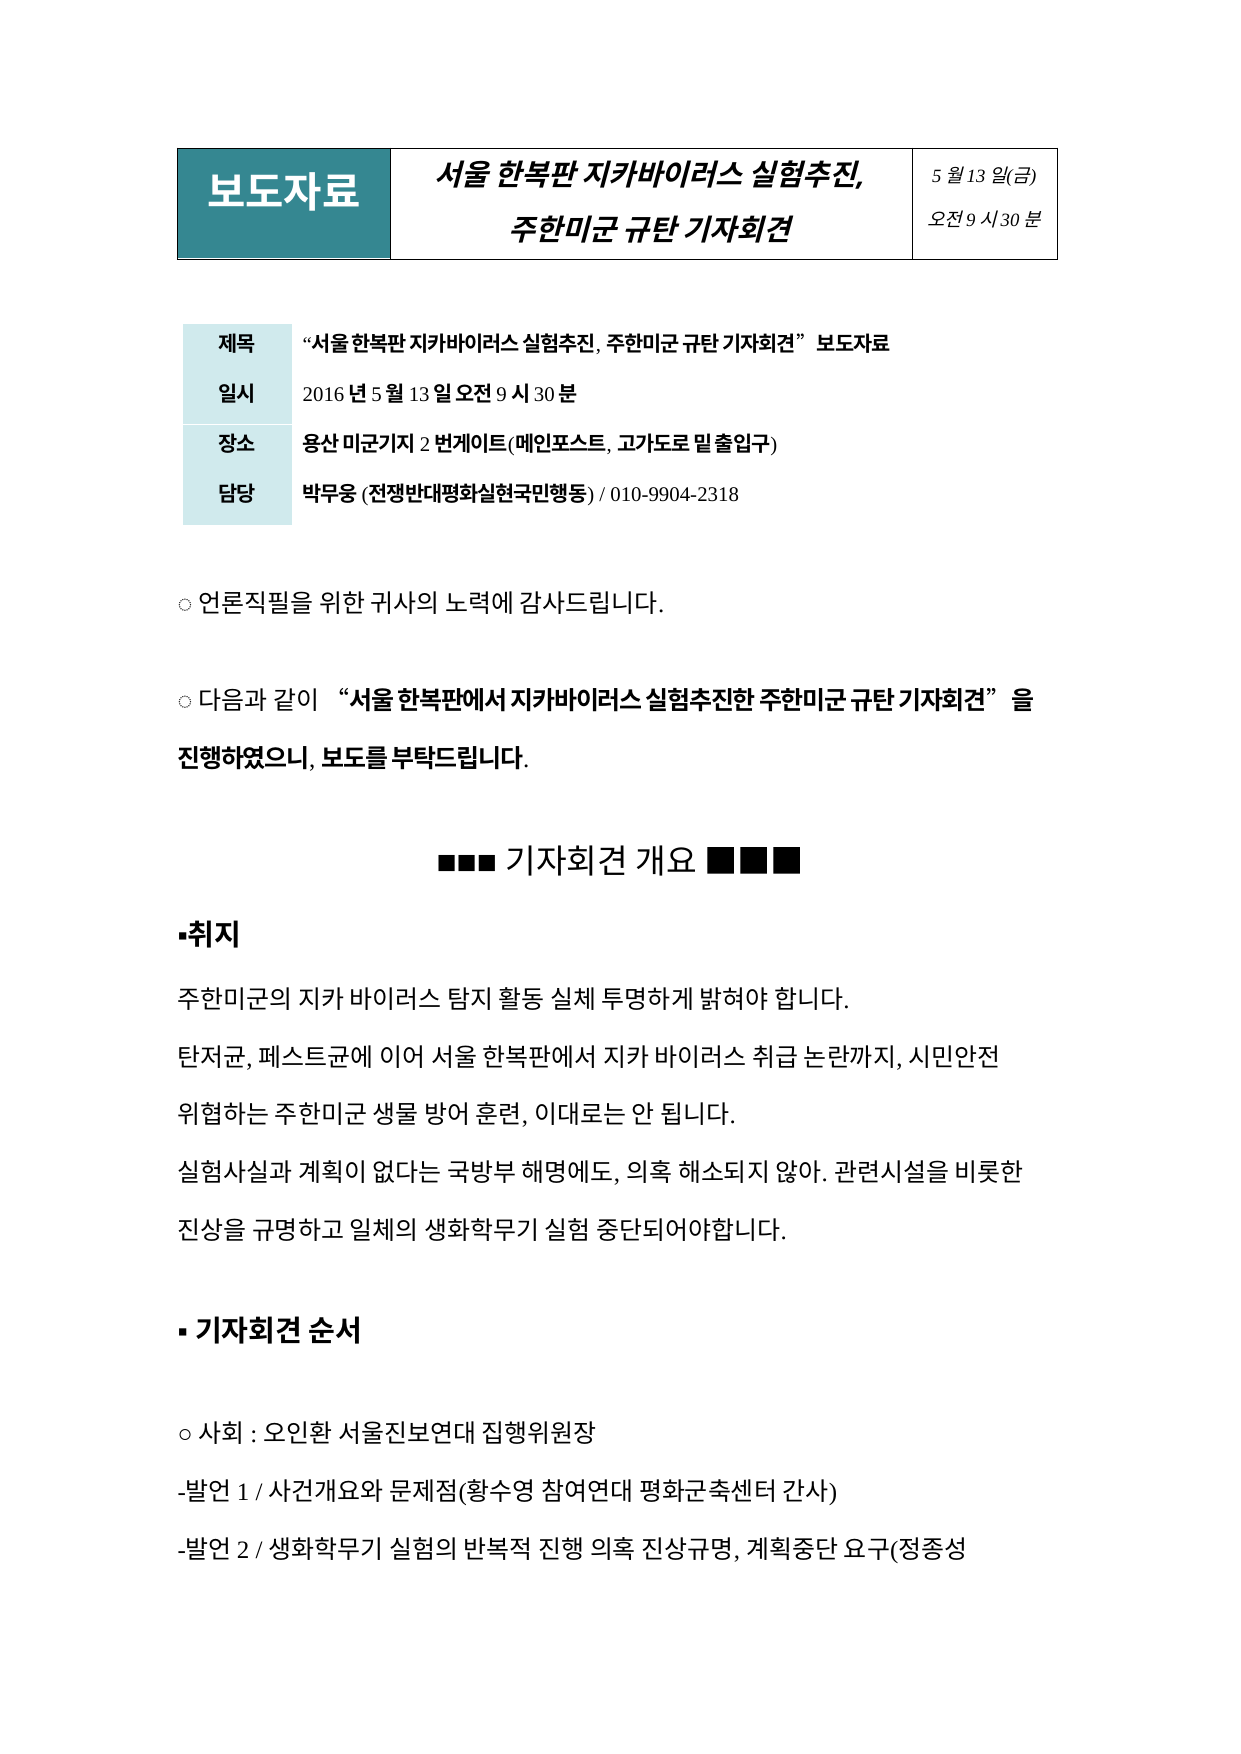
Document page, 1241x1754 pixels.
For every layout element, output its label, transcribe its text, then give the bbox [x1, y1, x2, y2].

table_cell 일시 [183, 374, 292, 424]
text ◌ 다음과 같이 “서울 한복판에서 지카바이러스 실험추진한 주한미군 규탄 기자회견”을 진행하였으니, 보도를 부탁드립니다. [177, 680, 1063, 774]
table_header 보도자료 [178, 149, 390, 258]
text ◌ 언론직필을 위한 귀사의 노력에 감사드립니다. [177, 584, 1063, 620]
table_header 5월 13일(금) 오전 9시 30분 [913, 149, 1057, 258]
table_header 제목 [183, 324, 292, 374]
table_header 서울 한복판 지카바이러스 실험추진, 주한미군 규탄 기자회견 [391, 149, 912, 258]
table_cell 담당 [183, 475, 292, 525]
table_header “서울 한복판 지카바이러스 실험추진, 주한미군 규탄 기자회견”보도자료 [292, 324, 1063, 374]
text -발언1 / 사건개요와 문제점(황수영 참여연대 평화군축센터 간사) [177, 1471, 1063, 1507]
text ▪취지 [177, 912, 1063, 954]
text 실험사실과 계획이 없다는 국방부 해명에도, 의혹 해소되지 않아. 관련시설을 비롯한 진상을 규명하고 일체의 생화학무기 실험 중단되어야합니다. [177, 1153, 1063, 1247]
text -발언2 / 생화학무기 실험의 반복적 진행 의혹 진상규명, 계획중단 요구(정종성 [177, 1529, 1063, 1565]
text ○ 사회 : 오인환 서울진보연대 집행위원장 [177, 1413, 1063, 1449]
text ■■■ 기자회견 개요 ■■■ [177, 834, 1063, 883]
table_cell 2016년 5월 13일 오전 9시 30분 [292, 374, 1063, 424]
text ▪ 기자회견 순서 [177, 1307, 1063, 1349]
text 탄저균, 페스트균에 이어 서울 한복판에서 지카 바이러스 취급 논란까지, 시민안전 위협하는 주한미군 생물 방어 훈련, 이대로는 안 됩니다. [177, 1037, 1063, 1131]
table_cell 박무웅 (전쟁반대평화실현국민행동) / 010-9904-2318 [292, 475, 1063, 525]
text 주한미군의 지카 바이러스 탐지 활동 실체 투명하게 밝혀야 합니다. [177, 979, 1063, 1015]
table_cell 장소 [183, 425, 292, 475]
table_cell 용산 미군기지 2번게이트(메인포스트, 고가도로 밑 출입구) [292, 425, 1063, 475]
